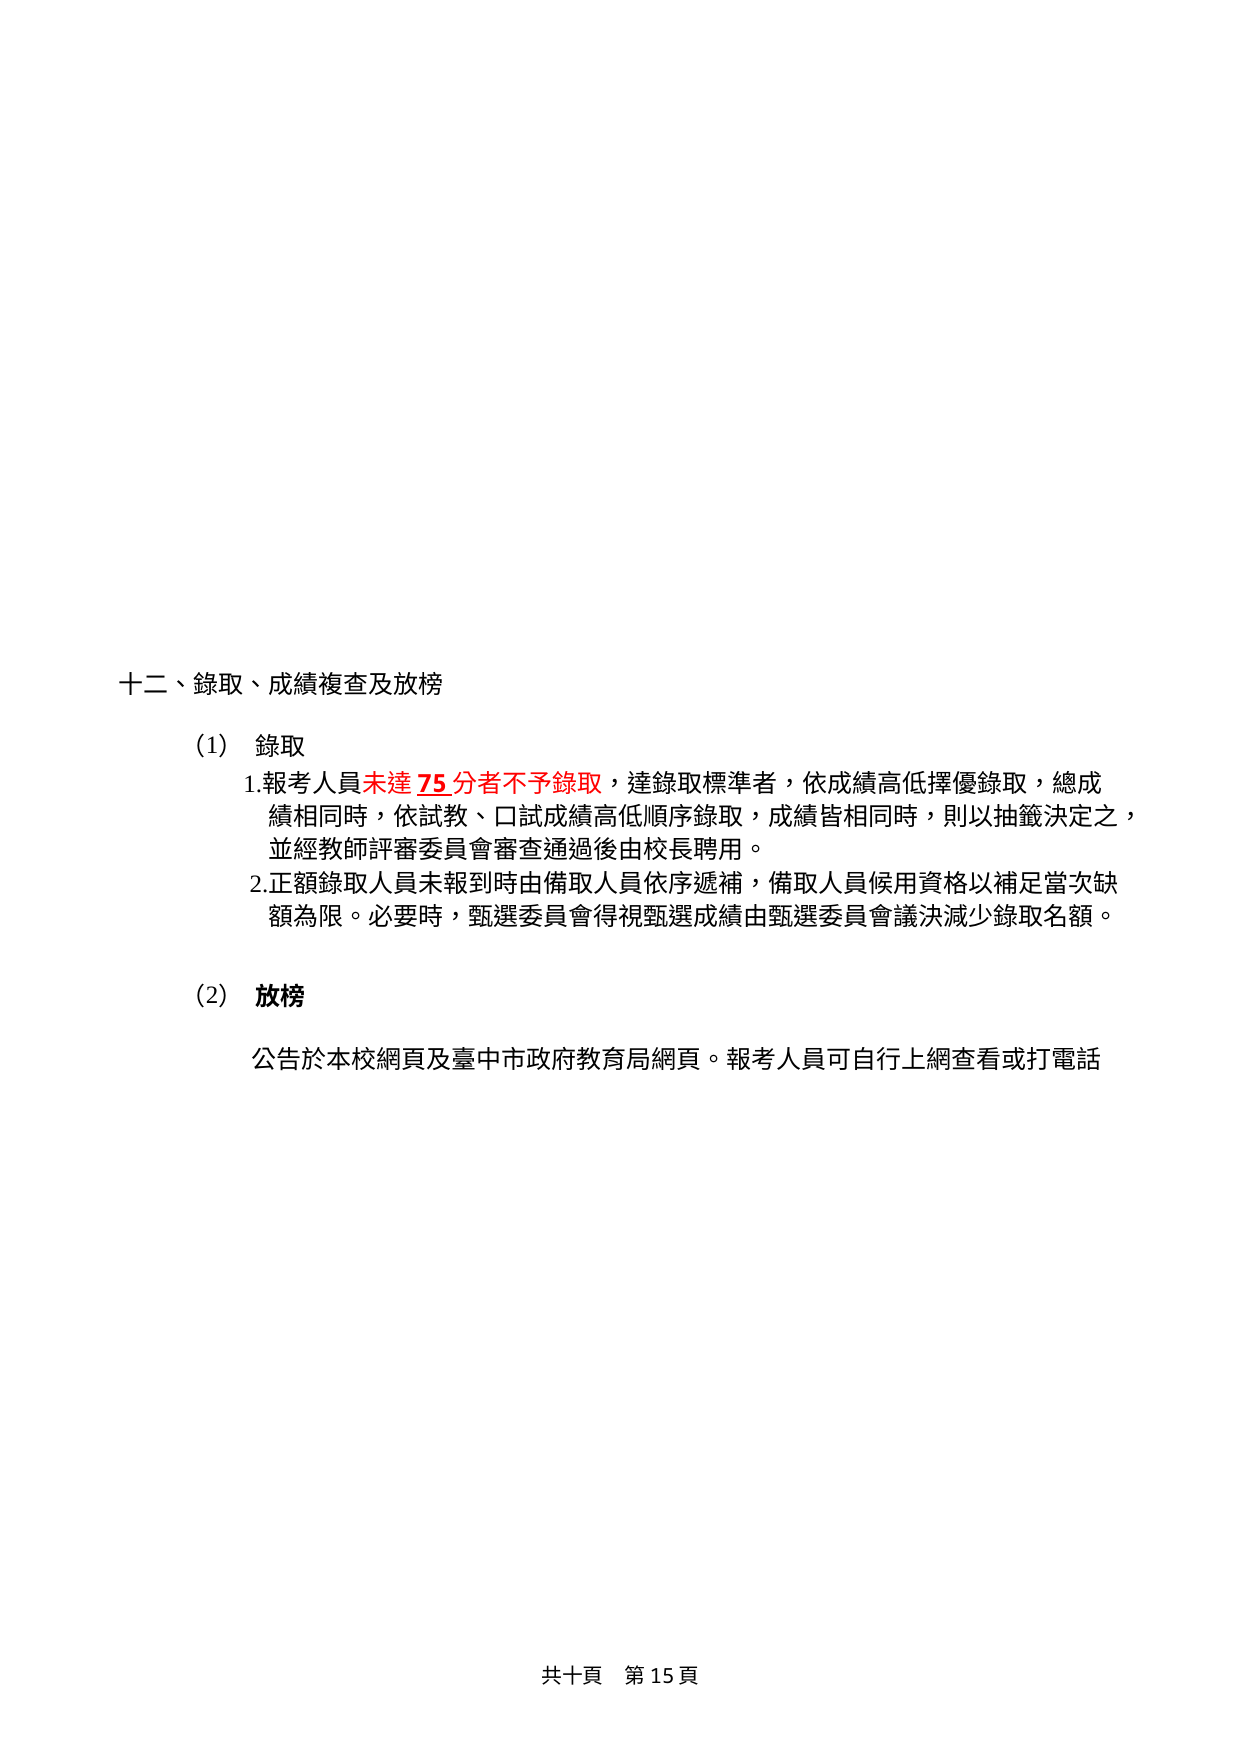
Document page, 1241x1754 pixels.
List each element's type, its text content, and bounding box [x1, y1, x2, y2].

text 十二、錄取、成績複查及放榜 [118, 641, 1122, 703]
text 公告於本校網頁及臺中市政府教育局網頁。報考人員可自行上網查看或打電話 [251, 1016, 1122, 1078]
text 2.正額錄取人員未報到時由備取人員依序遞補，備取人員候用資格以補足當次缺額為限。必要時，甄選委員會得視甄選成績由甄選委員會議決減少錄取名額。 [118, 866, 1122, 932]
text 1.報考人員未達75分者不予錄取，達錄取標準者，依成績高低擇優錄取，總成績相同時，依試教、口試成績高低順序錄取，成績皆相同時，則以抽籤決定之，並經教師評審委員會審查通過後由校長聘用。 [243, 766, 1122, 866]
list 放榜 [181, 953, 1122, 1016]
list 錄取 [181, 703, 1122, 766]
